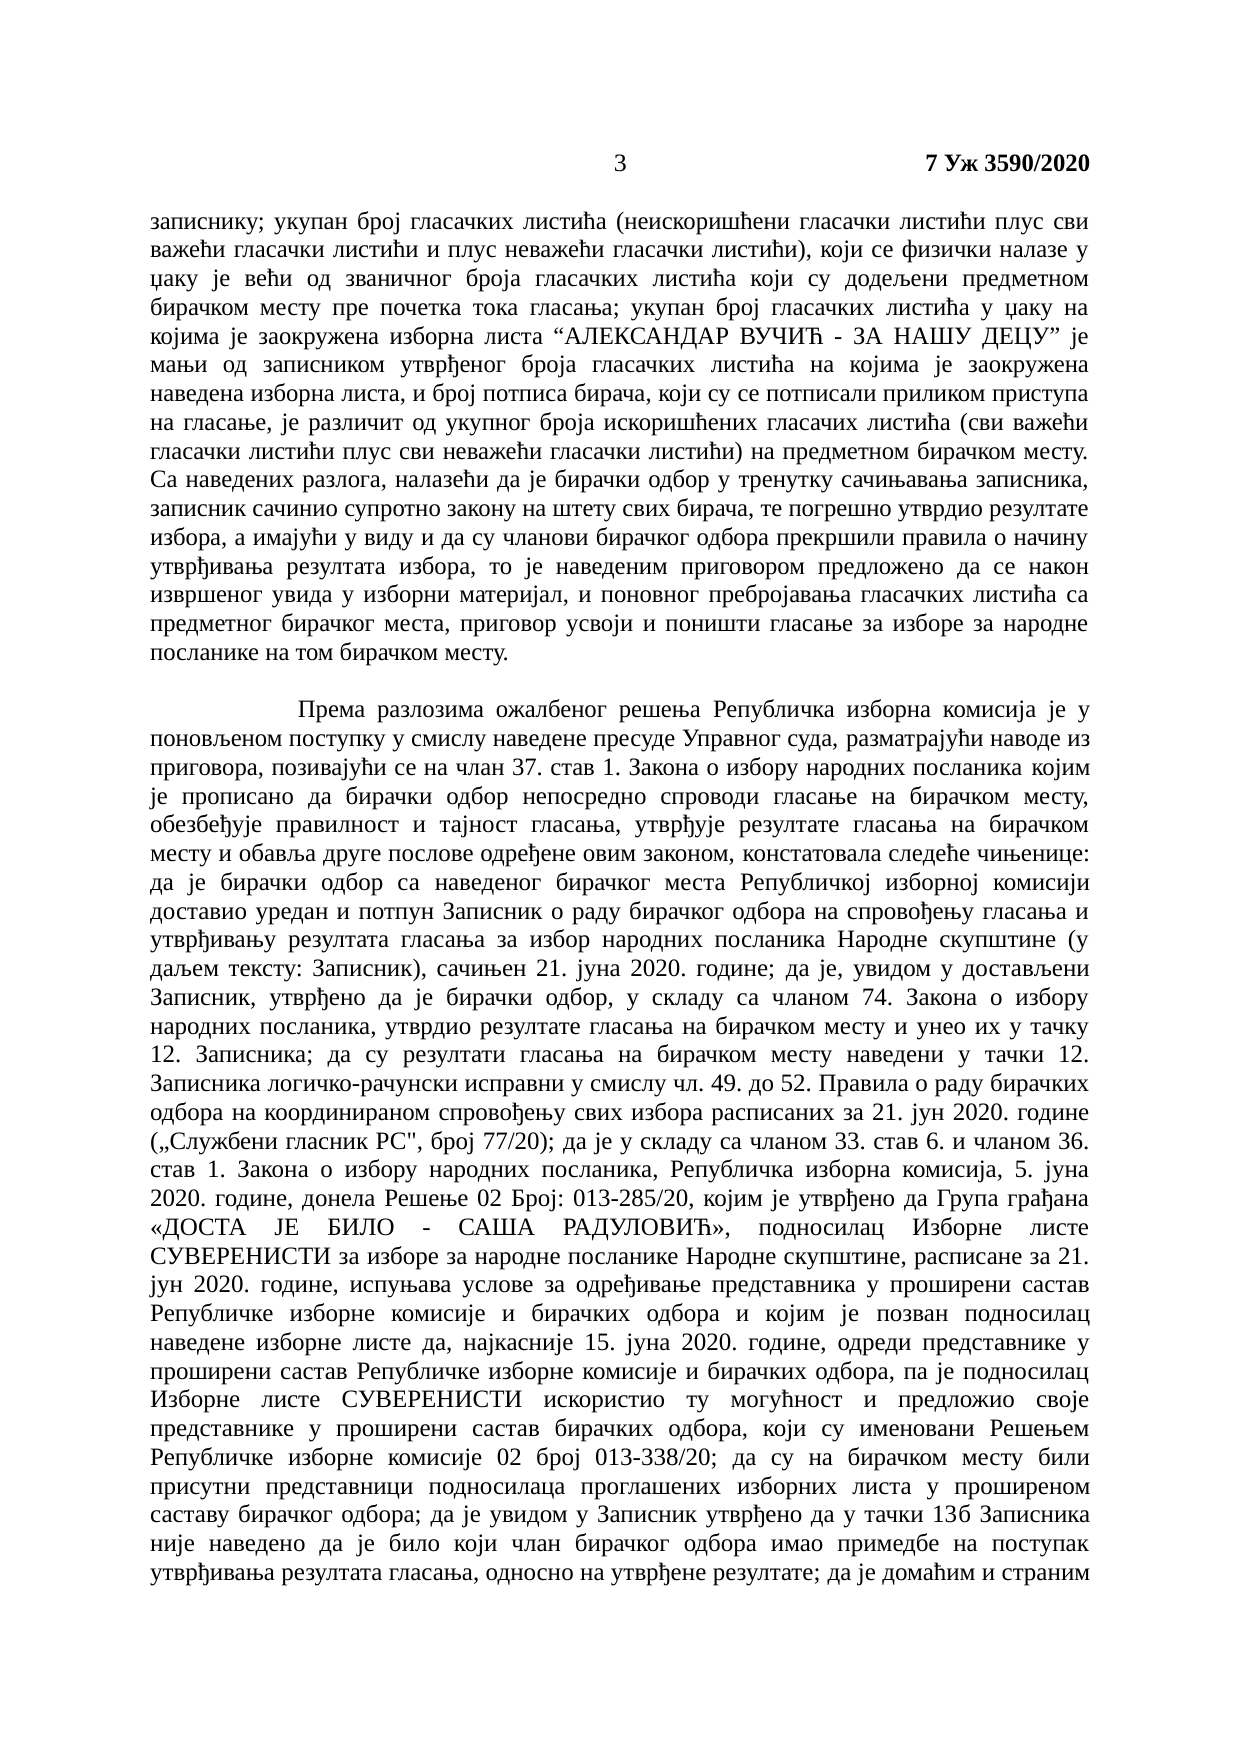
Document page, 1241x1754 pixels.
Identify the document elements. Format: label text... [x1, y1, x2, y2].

text записнику; укупан број гласачких листића (неискоришћени гласачки листићи плус сви важећи гласачки листићи и плус неважећи гласачки листићи), који се физички налазе у џаку је већи од званичног броја гласачких листића који су додељени предметном бирачком месту пре почетка тока гласања; укупан број гласачких листића у џаку на којима је заокружена изборна листа “АЛЕКСАНДАР ВУЧИЋ - ЗА НАШУ ДЕЦУ” је мањи од записником утврђеног броја гласачких листића на којима је заокружена наведена изборна листа, и број потписа бирача, који су се потписали приликом приступа на гласање, је различит од укупног броја искоришћених гласачих листића (сви важећи гласачки листићи плус сви неважећи гласачки листићи) на предметном бирачком месту. Са наведених разлога, налазећи да је бирачки одбор у тренутку сачињавања записника, записник сачинио супротно закону на штету свих бирача, те погрешно утврдио резултате избора, а имајући у виду и да су чланови бирачког одбора прекршили правила о начину утврђивања резултата избора, то је наведеним приговором предложено да се након извршеног увида у изборни материјал, и поновног пребројавања гласачких листића са предметног бирачког места, приговор усвоји и поништи гласање за изборе за народне посланике на том бирачком месту. [150, 206, 1090, 666]
text Према разлозима ожалбеног решења Републичка изборна комисија је у поновљеном поступку у смислу наведене пресуде Управног суда, разматрајући наводе из приговора, позивајући се на члан 37. став 1. Закона о избору народних посланика којим је прописано да бирачки одбор непосредно спроводи гласање на бирачком месту, обезбеђује правилност и тајност гласања, утврђује резултате гласања на бирачком месту и обавља друге послове одређене овим законом, констатовала следеће чињенице: да је бирачки одбор са наведеног бирачког места Републичкој изборној комисији доставио уредан и потпун Записник о раду бирачког одбора на спровођењу гласања и утврђивању резултата гласања за избор народних посланика Народне скупштине (у даљем тексту: Записник), сачињен 21. јуна 2020. године; да је, увидом у достављени Записник, утврђено да је бирачки одбор, у складу са чланом 74. Закона о избору народних посланика, утврдио резултате гласања на бирачком месту и унео их у тачку 12. Записника; да су резултати гласања на бирачком месту наведени у тачки 12. Записника логичко-рачунски исправни у смислу чл. 49. до 52. Правила о раду бирачких одбора на координираном спровођењу свих избора расписаних за 21. јун 2020. године („Службени гласник РС", број 77/20); да је у складу са чланом 33. став 6. и чланом 36. став 1. Закона о избору народних посланика, Републичка изборна комисија, 5. јуна 2020. године, донела Решење 02 Број: 013-285/20, којим је утврђено да Група грађана «ДОСТА ЈЕ БИЛО - САША РАДУЛОВИЋ», подносилац Изборне листе СУВЕРЕНИСТИ за изборе за народне посланике Народне скупштине, расписане за 21. јун 2020. године, испуњава услове за одређивање представника у проширени састав Републичке изборне комисије и бирачких одбора и којим је позван подносилац наведене изборне листе да, најкасније 15. јуна 2020. године, одреди представнике у проширени састав Републичке изборне комисије и бирачких одбора, па је подносилац Изборне листе СУВЕРЕНИСТИ искористио ту могућност и предложио своје представнике у проширени састав бирачких одбора, који су именовани Решењем Републичке изборне комисије 02 број 013-338/20; да су на бирачком месту били присутни представници подносилаца проглашених изборних листа у проширеном саставу бирачког одбора; да је увидом у Записник утврђено да у тачки 13б Записника није наведено да је било који члан бирачког одбора имао примедбе на поступак утврђивања резултата гласања, односно на утврђене резултате; да је домаћим и страним [150, 694, 1090, 1586]
